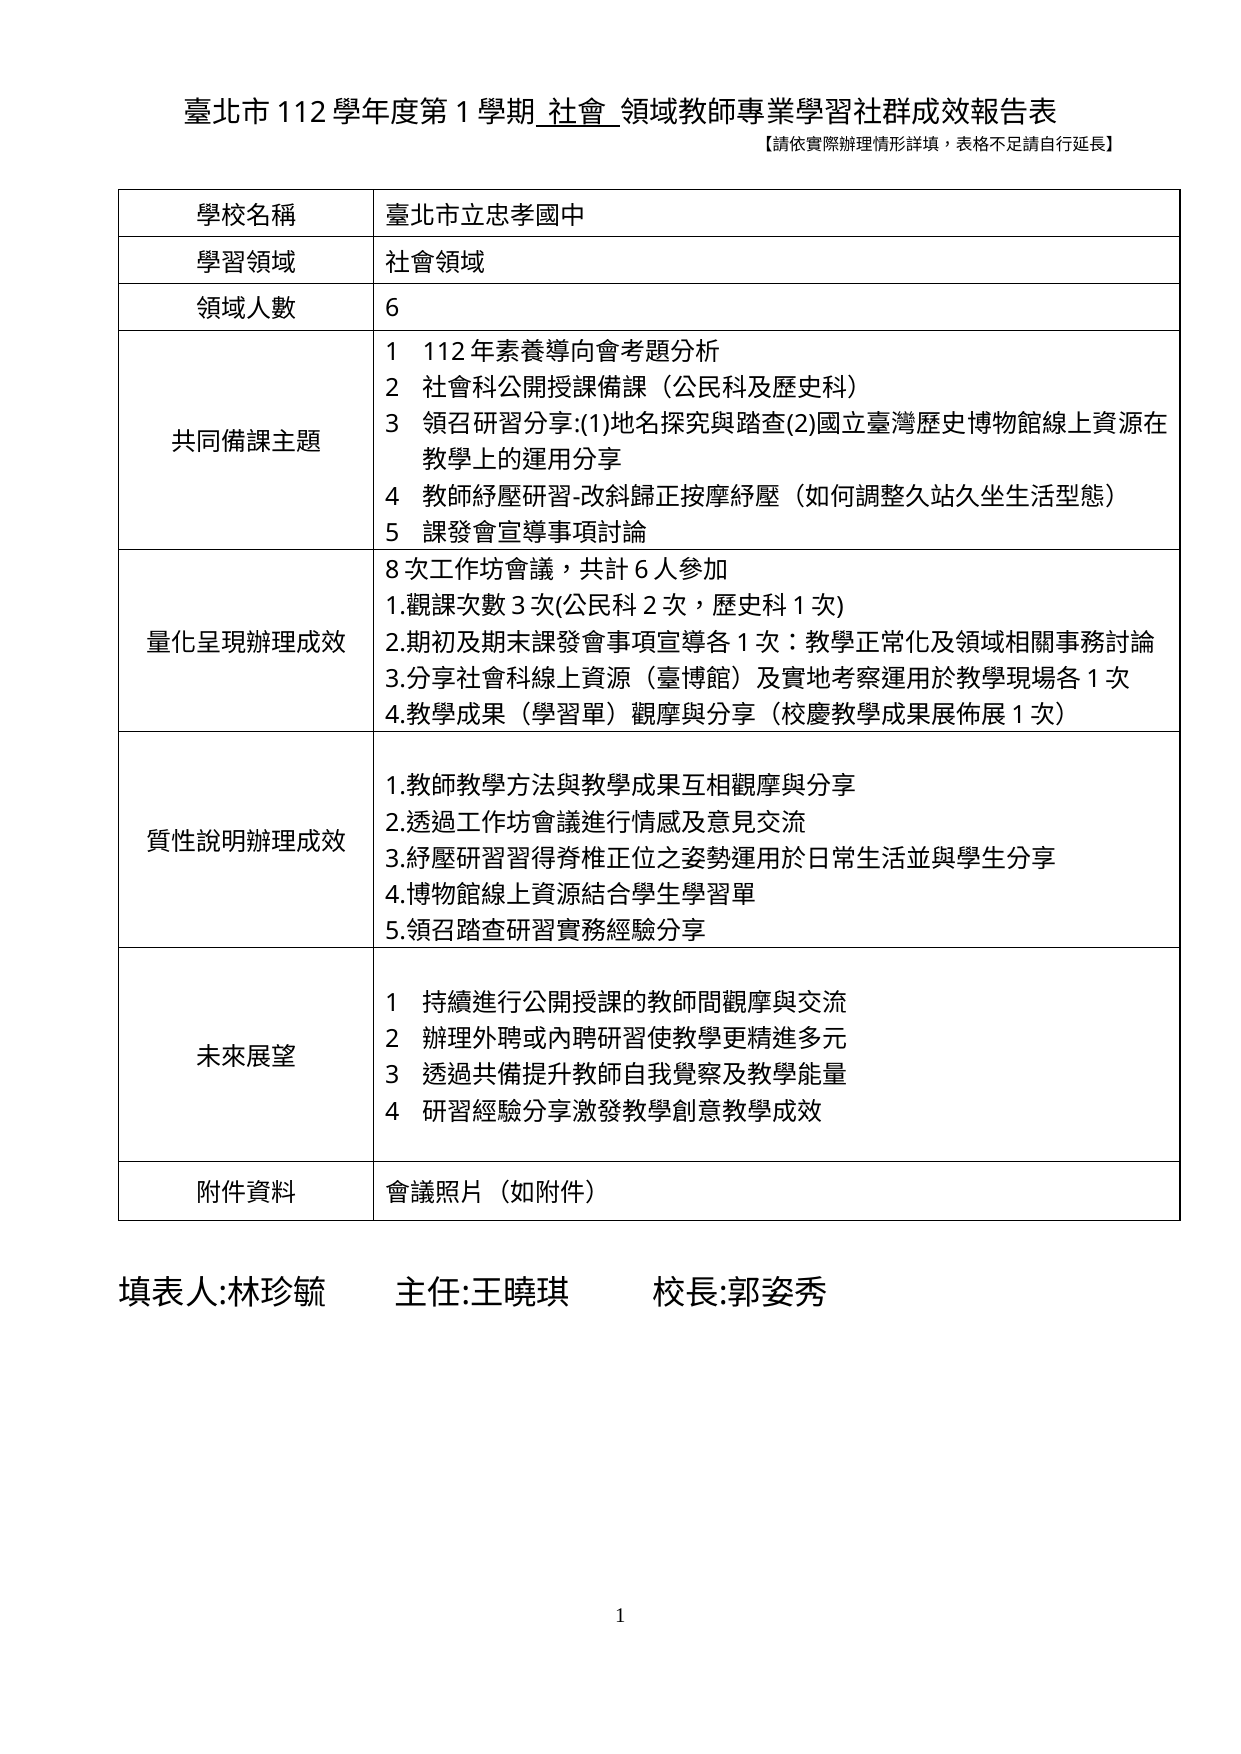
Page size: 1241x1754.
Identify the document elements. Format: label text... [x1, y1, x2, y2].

table_cell 112年素養導向會考題分析 社會科公開授課備課（公民科及歷史科） 領召研習分享:(1)地名探究與踏查(2)國立臺灣歷史博物館線上資源在教學上的運用分享 教師紓壓研習-改斜歸正按摩紓壓（如何調整久站久坐生活型態） 課發會宣導事項討論 [374, 331, 1179, 548]
table_cell 未來展望 [119, 948, 373, 1161]
table_cell 量化呈現辦理成效 [119, 550, 373, 731]
table_cell 領域人數 [119, 284, 373, 330]
table_cell 共同備課主題 [119, 331, 373, 548]
table_cell 6 [374, 284, 1179, 330]
table_cell 1.教師教學方法與教學成果互相觀摩與分享 2.透過工作坊會議進行情感及意見交流 3.紓壓研習習得脊椎正位之姿勢運用於日常生活並與學生分享 4.博物館線上資源結合學生學習單 5.領召踏查研習實務經驗分享 [374, 732, 1179, 947]
table_cell 社會領域 [374, 237, 1179, 283]
table_cell 8次工作坊會議，共計6人參加 1.觀課次數3次(公民科2次，歷史科1次) 2.期初及期末課發會事項宣導各1次：教學正常化及領域相關事務討論 3.分享社會科線上資源（臺博館）及實地考察運用於教學現場各1次 4.教學成果（學習單）觀摩與分享（校慶教學成果展佈展1次） [374, 550, 1179, 731]
table_cell 質性說明辦理成效 [119, 732, 373, 947]
table_cell 會議照片（如附件） [374, 1162, 1179, 1219]
table_cell 附件資料 [119, 1162, 373, 1219]
table_header 臺北市立忠孝國中 [374, 190, 1179, 236]
table_cell 持續進行公開授課的教師間觀摩與交流 辦理外聘或內聘研習使教學更精進多元 透過共備提升教師自我覺察及教學能量 研習經驗分享激發教學創意教學成效 [374, 948, 1179, 1161]
text 臺北市112學年度第1學期 社會 領域教師專業學習社群成效報告表 [118, 89, 1122, 131]
table_cell 學習領域 [119, 237, 373, 283]
text 填表人:林珍毓 主任:王曉琪 校長:郭姿秀 [118, 1266, 1122, 1314]
text 【請依實際辦理情形詳填，表格不足請自行延長】 [118, 131, 1122, 155]
table_header 學校名稱 [119, 190, 373, 236]
